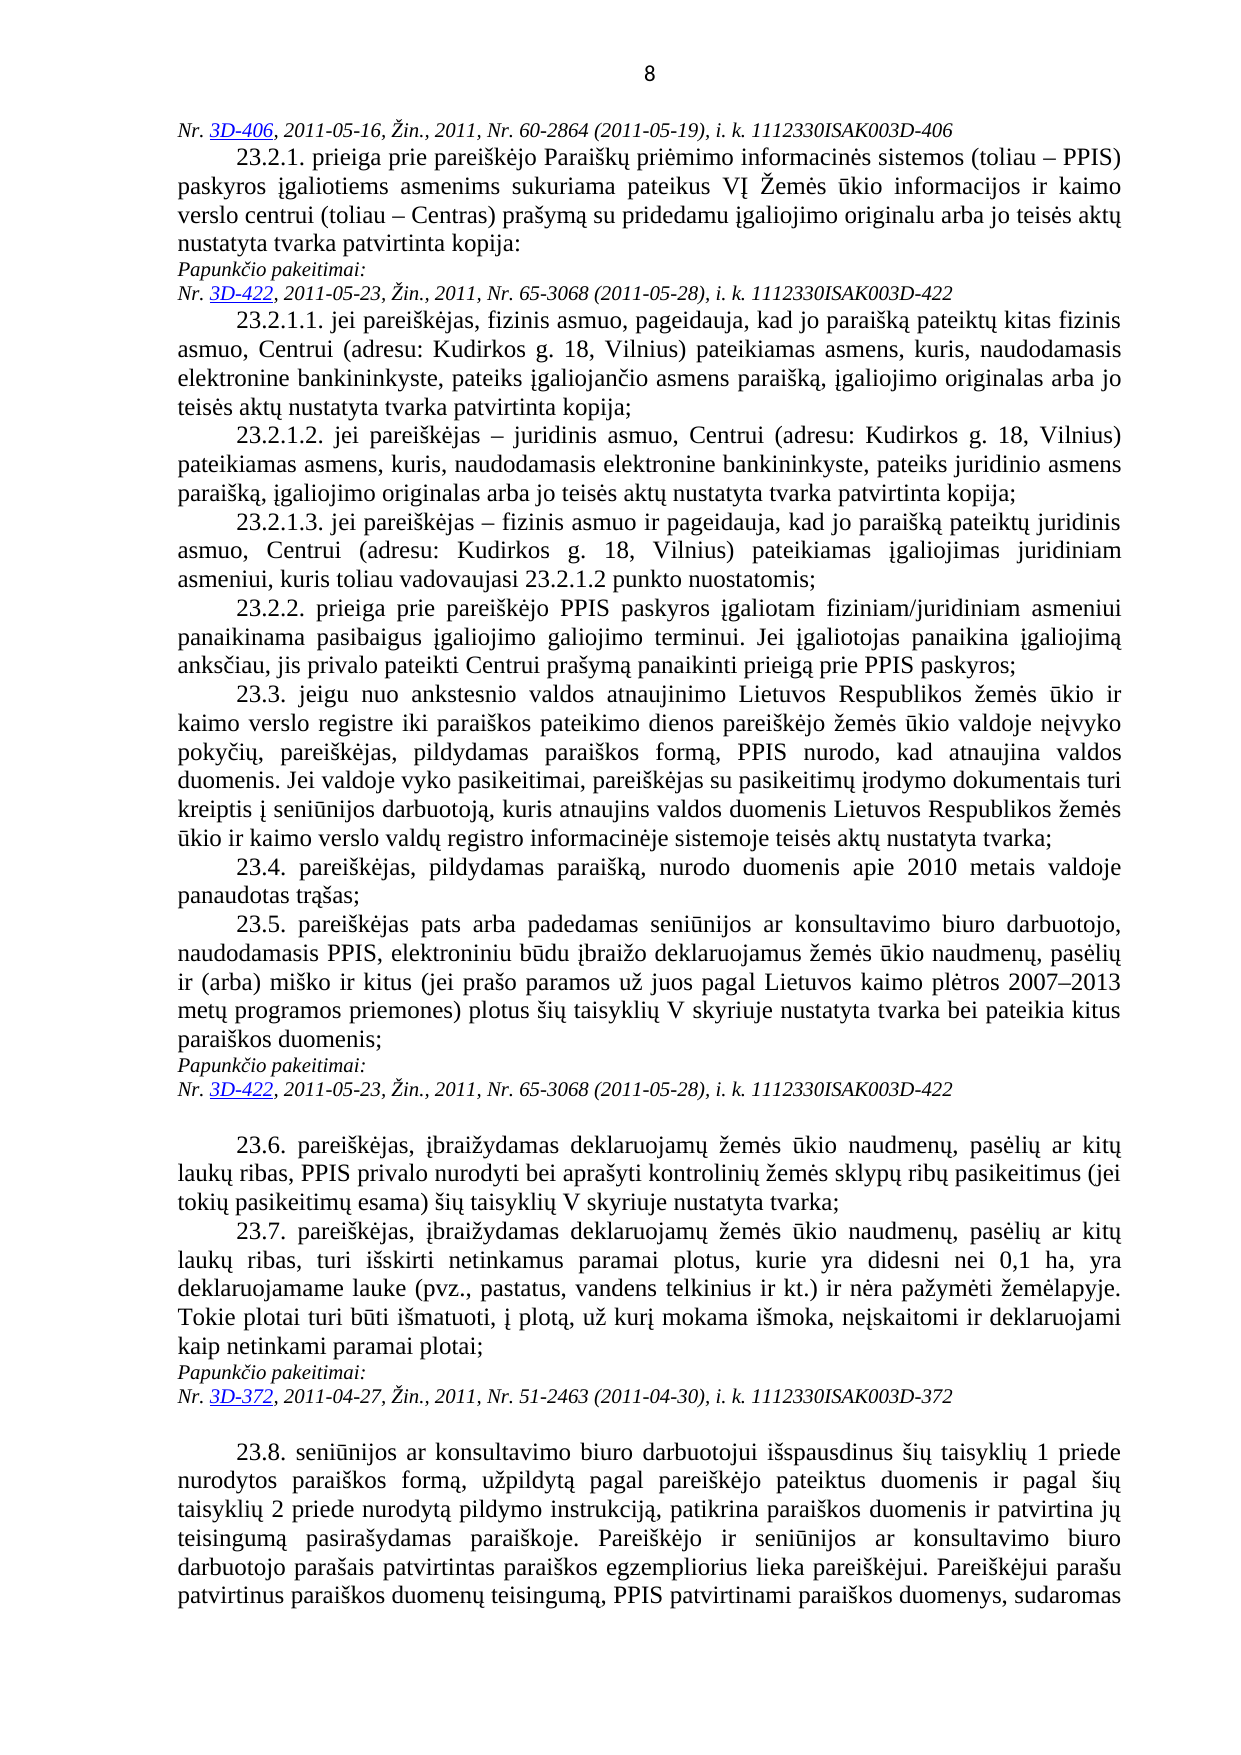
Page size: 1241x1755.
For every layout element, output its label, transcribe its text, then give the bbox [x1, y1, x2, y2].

text 23.6. pareiškėjas, įbraižydamas deklaruojamų žemės ūkio naudmenų, pasėlių ar kitų laukų ribas, PPIS privalo nurodyti bei aprašyti kontrolinių žemės sklypų ribų pasikeitimus (jei tokių pasikeitimų esama) šių taisyklių V skyriuje nustatyta tvarka; [177, 1130, 1122, 1216]
text Nr. 3D-372, 2011-04-27, Žin., 2011, Nr. 51-2463 (2011-04-30), i. k. 1112330ISAK003D-372 [177, 1384, 1122, 1408]
text Nr. 3D-406, 2011-05-16, Žin., 2011, Nr. 60-2864 (2011-05-19), i. k. 1112330ISAK003D-406 [177, 118, 1122, 142]
text 23.2.1.1. jei pareiškėjas, fizinis asmuo, pageidauja, kad jo paraišką pateiktų kitas fizinis asmuo, Centrui (adresu: Kudirkos g. 18, Vilnius) pateikiamas asmens, kuris, naudodamasis elektronine bankininkyste, pateiks įgaliojančio asmens paraišką, įgaliojimo originalas arba jo teisės aktų nustatyta tvarka patvirtinta kopija; [177, 305, 1122, 420]
text 23.2.1.3. jei pareiškėjas – fizinis asmuo ir pageidauja, kad jo paraišką pateiktų juridinis asmuo, Centrui (adresu: Kudirkos g. 18, Vilnius) pateikiamas įgaliojimas juridiniam asmeniui, kuris toliau vadovaujasi 23.2.1.2 punkto nuostatomis; [177, 507, 1122, 593]
text Papunkčio pakeitimai: [177, 1360, 1122, 1384]
text Nr. 3D-422, 2011-05-23, Žin., 2011, Nr. 65-3068 (2011-05-28), i. k. 1112330ISAK003D-422 [177, 1077, 1122, 1101]
text 23.2.2. prieiga prie pareiškėjo PPIS paskyros įgaliotam fiziniam/juridiniam asmeniui panaikinama pasibaigus įgaliojimo galiojimo terminui. Jei įgaliotojas panaikina įgaliojimą anksčiau, jis privalo pateikti Centrui prašymą panaikinti prieigą prie PPIS paskyros; [177, 593, 1122, 679]
text Papunkčio pakeitimai: [177, 257, 1122, 281]
text Papunkčio pakeitimai: [177, 1053, 1122, 1077]
text 23.3. jeigu nuo ankstesnio valdos atnaujinimo Lietuvos Respublikos žemės ūkio ir kaimo verslo registre iki paraiškos pateikimo dienos pareiškėjo žemės ūkio valdoje neįvyko pokyčių, pareiškėjas, pildydamas paraiškos formą, PPIS nurodo, kad atnaujina valdos duomenis. Jei valdoje vyko pasikeitimai, pareiškėjas su pasikeitimų įrodymo dokumentais turi kreiptis į seniūnijos darbuotoją, kuris atnaujins valdos duomenis Lietuvos Respublikos žemės ūkio ir kaimo verslo valdų registro informacinėje sistemoje teisės aktų nustatyta tvarka; [177, 679, 1122, 852]
text 23.8. seniūnijos ar konsultavimo biuro darbuotojui išspausdinus šių taisyklių 1 priede nurodytos paraiškos formą, užpildytą pagal pareiškėjo pateiktus duomenis ir pagal šių taisyklių 2 priede nurodytą pildymo instrukciją, patikrina paraiškos duomenis ir patvirtina jų teisingumą pasirašydamas paraiškoje. Pareiškėjo ir seniūnijos ar konsultavimo biuro darbuotojo parašais patvirtintas paraiškos egzempliorius lieka pareiškėjui. Pareiškėjui parašu patvirtinus paraiškos duomenų teisingumą, PPIS patvirtinami paraiškos duomenys, sudaromas [177, 1437, 1122, 1609]
text Nr. 3D-422, 2011-05-23, Žin., 2011, Nr. 65-3068 (2011-05-28), i. k. 1112330ISAK003D-422 [177, 281, 1122, 305]
text 23.2.1. prieiga prie pareiškėjo Paraiškų priėmimo informacinės sistemos (toliau – PPIS) paskyros įgaliotiems asmenims sukuriama pateikus VĮ Žemės ūkio informacijos ir kaimo verslo centrui (toliau – Centras) prašymą su pridedamu įgaliojimo originalu arba jo teisės aktų nustatyta tvarka patvirtinta kopija: [177, 142, 1122, 257]
text 23.7. pareiškėjas, įbraižydamas deklaruojamų žemės ūkio naudmenų, pasėlių ar kitų laukų ribas, turi išskirti netinkamus paramai plotus, kurie yra didesni nei 0,1 ha, yra deklaruojamame lauke (pvz., pastatus, vandens telkinius ir kt.) ir nėra pažymėti žemėlapyje. Tokie plotai turi būti išmatuoti, į plotą, už kurį mokama išmoka, neįskaitomi ir deklaruojami kaip netinkami paramai plotai; [177, 1216, 1122, 1360]
text 23.5. pareiškėjas pats arba padedamas seniūnijos ar konsultavimo biuro darbuotojo, naudodamasis PPIS, elektroniniu būdu įbraižo deklaruojamus žemės ūkio naudmenų, pasėlių ir (arba) miško ir kitus (jei prašo paramos už juos pagal Lietuvos kaimo plėtros 2007–2013 metų programos priemones) plotus šių taisyklių V skyriuje nustatyta tvarka bei pateikia kitus paraiškos duomenis; [177, 909, 1122, 1053]
text 23.2.1.2. jei pareiškėjas – juridinis asmuo, Centrui (adresu: Kudirkos g. 18, Vilnius) pateikiamas asmens, kuris, naudodamasis elektronine bankininkyste, pateiks juridinio asmens paraišką, įgaliojimo originalas arba jo teisės aktų nustatyta tvarka patvirtinta kopija; [177, 420, 1122, 507]
text 23.4. pareiškėjas, pildydamas paraišką, nurodo duomenis apie 2010 metais valdoje panaudotas trąšas; [177, 852, 1122, 909]
